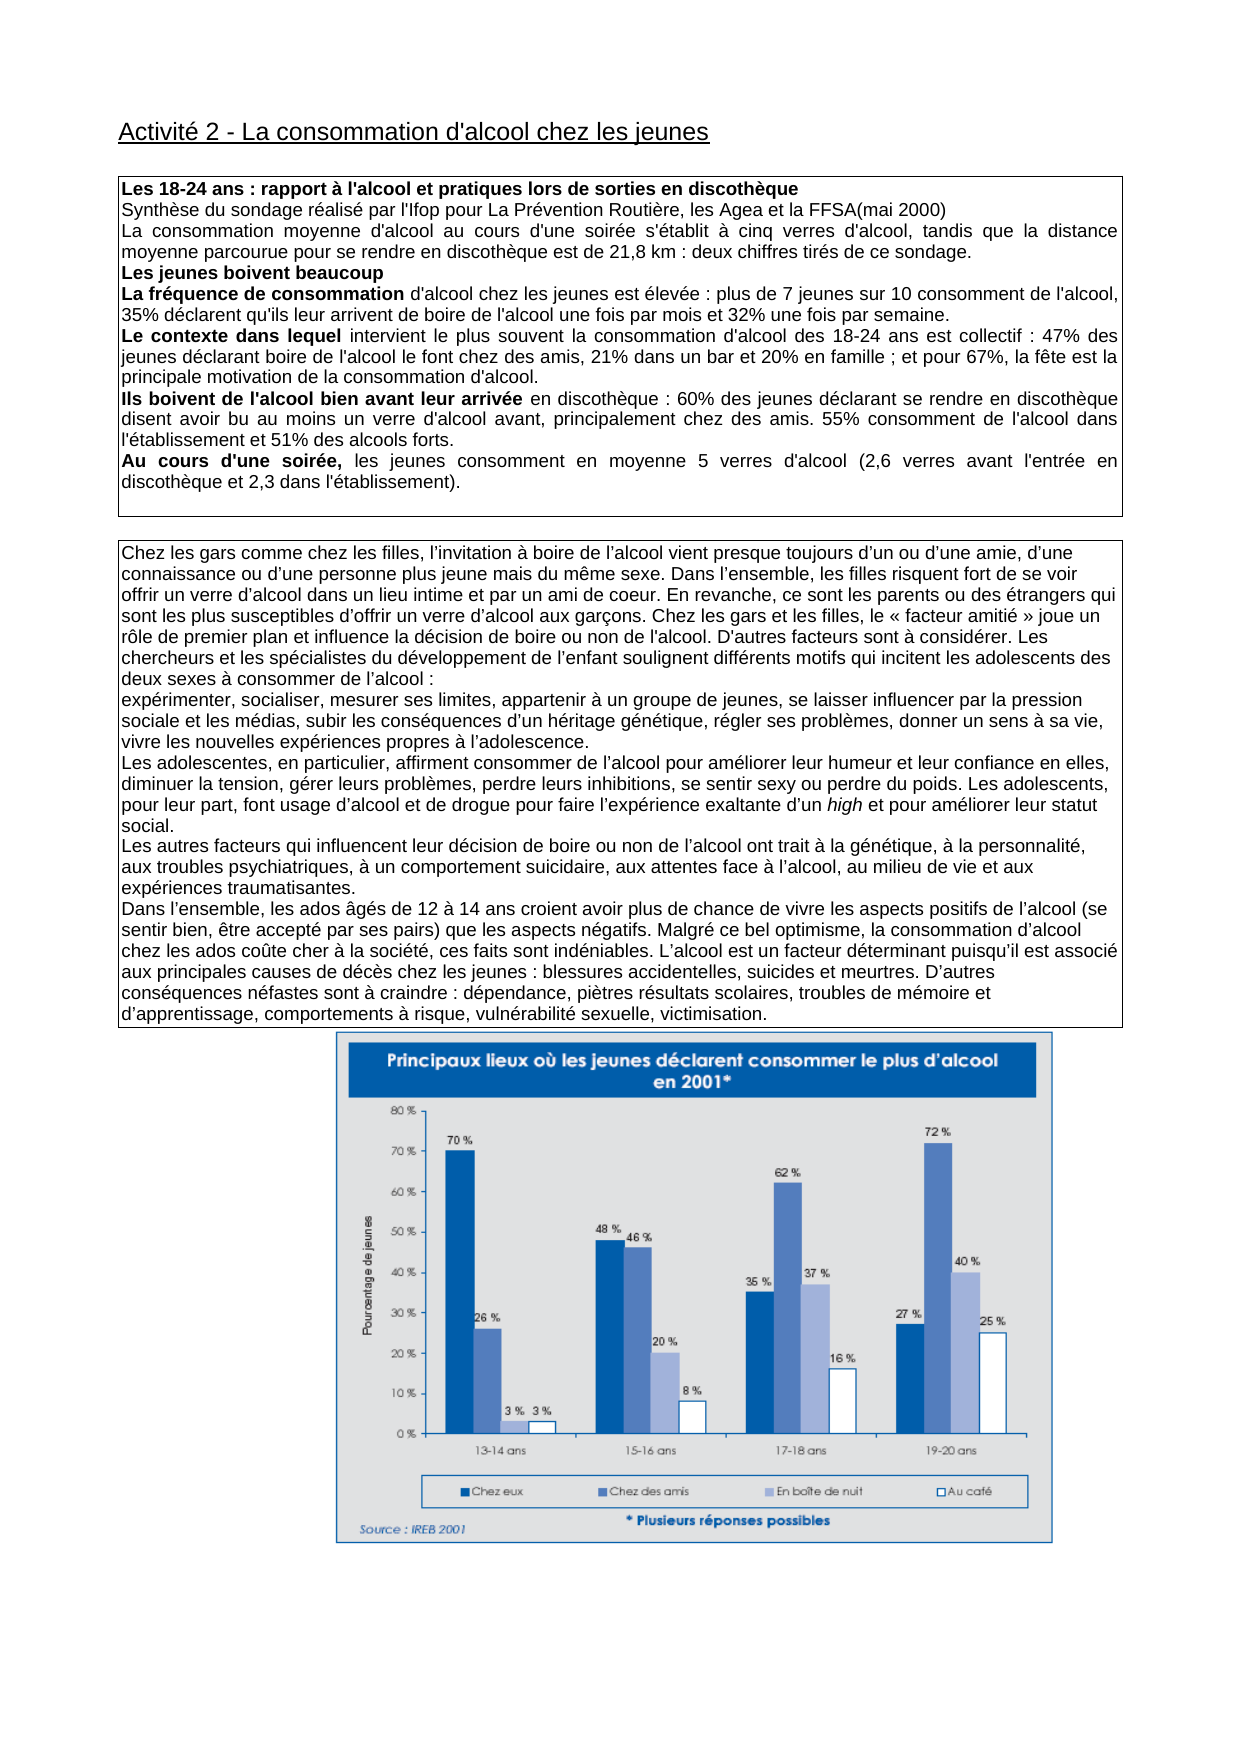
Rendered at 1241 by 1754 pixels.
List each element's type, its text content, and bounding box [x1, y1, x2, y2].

text Dans l’ensemble, les ados âgés de 12 à 14 ans croient avoir plus de chance de vivre les aspects positifs de l’alcool (se sentir bien, être accepté par ses pairs) que les aspects négatifs. Malgré ce bel optimisme, la consommation d’alcool chez les ados coûte cher à la société, ces faits sont indéniables. L’alcool est un facteur déterminant puisqu’il est associé aux principales causes de décès chez les jeunes : blessures accidentelles, suicides et meurtres. D’autres conséquences néfastes sont à craindre : dépendance, piètres résultats scolaires, troubles de mémoire et d’apprentissage, comportements à risque, vulnérabilité sexuelle, victimisation. [119, 896, 1122, 1027]
text Les jeunes boivent beaucoup [119, 259, 1122, 280]
text Activité 2 - La consommation d'alcool chez les jeunes [118, 118, 1122, 146]
text Ils boivent de l'alcool bien avant leur arrivée en discothèque : 60% des jeunes déclarant se rendre en discothèque disent avoir bu au moins un verre d'alcool avant, principalement chez des amis. 55% consomment de l'alcool dans l'établissement et 51% des alcools forts. [119, 385, 1122, 448]
text Synthèse du sondage réalisé par l'Ifop pour La Prévention Routière, les Agea et la FFSA(mai 2000) [119, 196, 1122, 217]
text Chez les gars comme chez les filles, l’invitation à boire de l’alcool vient presque toujours d’un ou d’une amie, d’une connaissance ou d’une personne plus jeune mais du même sexe. Dans l’ensemble, les filles risquent fort de se voir offrir un verre d’alcool dans un lieu intime et par un ami de coeur. En revanche, ce sont les parents ou des étrangers qui sont les plus susceptibles d’offrir un verre d’alcool aux garçons. Chez les gars et les filles, le « facteur amitié » joue un rôle de premier plan et influence la décision de boire ou non de l'alcool. D'autres facteurs sont à considérer. Les chercheurs et les spécialistes du développement de l’enfant soulignent différents motifs qui incitent les adolescents des deux sexes à consommer de l’alcool : [119, 541, 1122, 686]
picture [331, 1028, 1063, 1554]
text Au cours d'une soirée, les jeunes consomment en moyenne 5 verres d'alcool (2,6 verres avant l'entrée en discothèque et 2,3 dans l'établissement). [119, 448, 1122, 493]
text Les 18-24 ans : rapport à l'alcool et pratiques lors de sorties en discothèque [119, 177, 1122, 196]
text La fréquence de consommation d'alcool chez les jeunes est élevée : plus de 7 jeunes sur 10 consomment de l'alcool, 35% déclarent qu'ils leur arrivent de boire de l'alcool une fois par mois et 32% une fois par semaine. [119, 280, 1122, 322]
text expérimenter, socialiser, mesurer ses limites, appartenir à un groupe de jeunes, se laisser influencer par la pression sociale et les médias, subir les conséquences d’un héritage génétique, régler ses problèmes, donner un sens à sa vie, vivre les nouvelles expériences propres à l’adolescence. [119, 686, 1122, 749]
text Les autres facteurs qui influencent leur décision de boire ou non de l’alcool ont trait à la génétique, à la personnalité, aux troubles psychiatriques, à un comportement suicidaire, aux attentes face à l’alcool, au milieu de vie et aux expériences traumatisantes. [119, 833, 1122, 896]
text Les adolescentes, en particulier, affirment consommer de l’alcool pour améliorer leur humeur et leur confiance en elles, diminuer la tension, gérer leurs problèmes, perdre leurs inhibitions, se sentir sexy ou perdre du poids. Les adolescents, pour leur part, font usage d’alcool et de drogue pour faire l’expérience exaltante d’un high et pour améliorer leur statut social. [119, 749, 1122, 833]
text Le contexte dans lequel intervient le plus souvent la consommation d'alcool des 18-24 ans est collectif : 47% des jeunes déclarant boire de l'alcool le font chez des amis, 21% dans un bar et 20% en famille ; et pour 67%, la fête est la principale motivation de la consommation d'alcool. [119, 322, 1122, 385]
text La consommation moyenne d'alcool au cours d'une soirée s'établit à cinq verres d'alcool, tandis que la distance moyenne parcourue pour se rendre en discothèque est de 21,8 km : deux chiffres tirés de ce sondage. [119, 217, 1122, 259]
